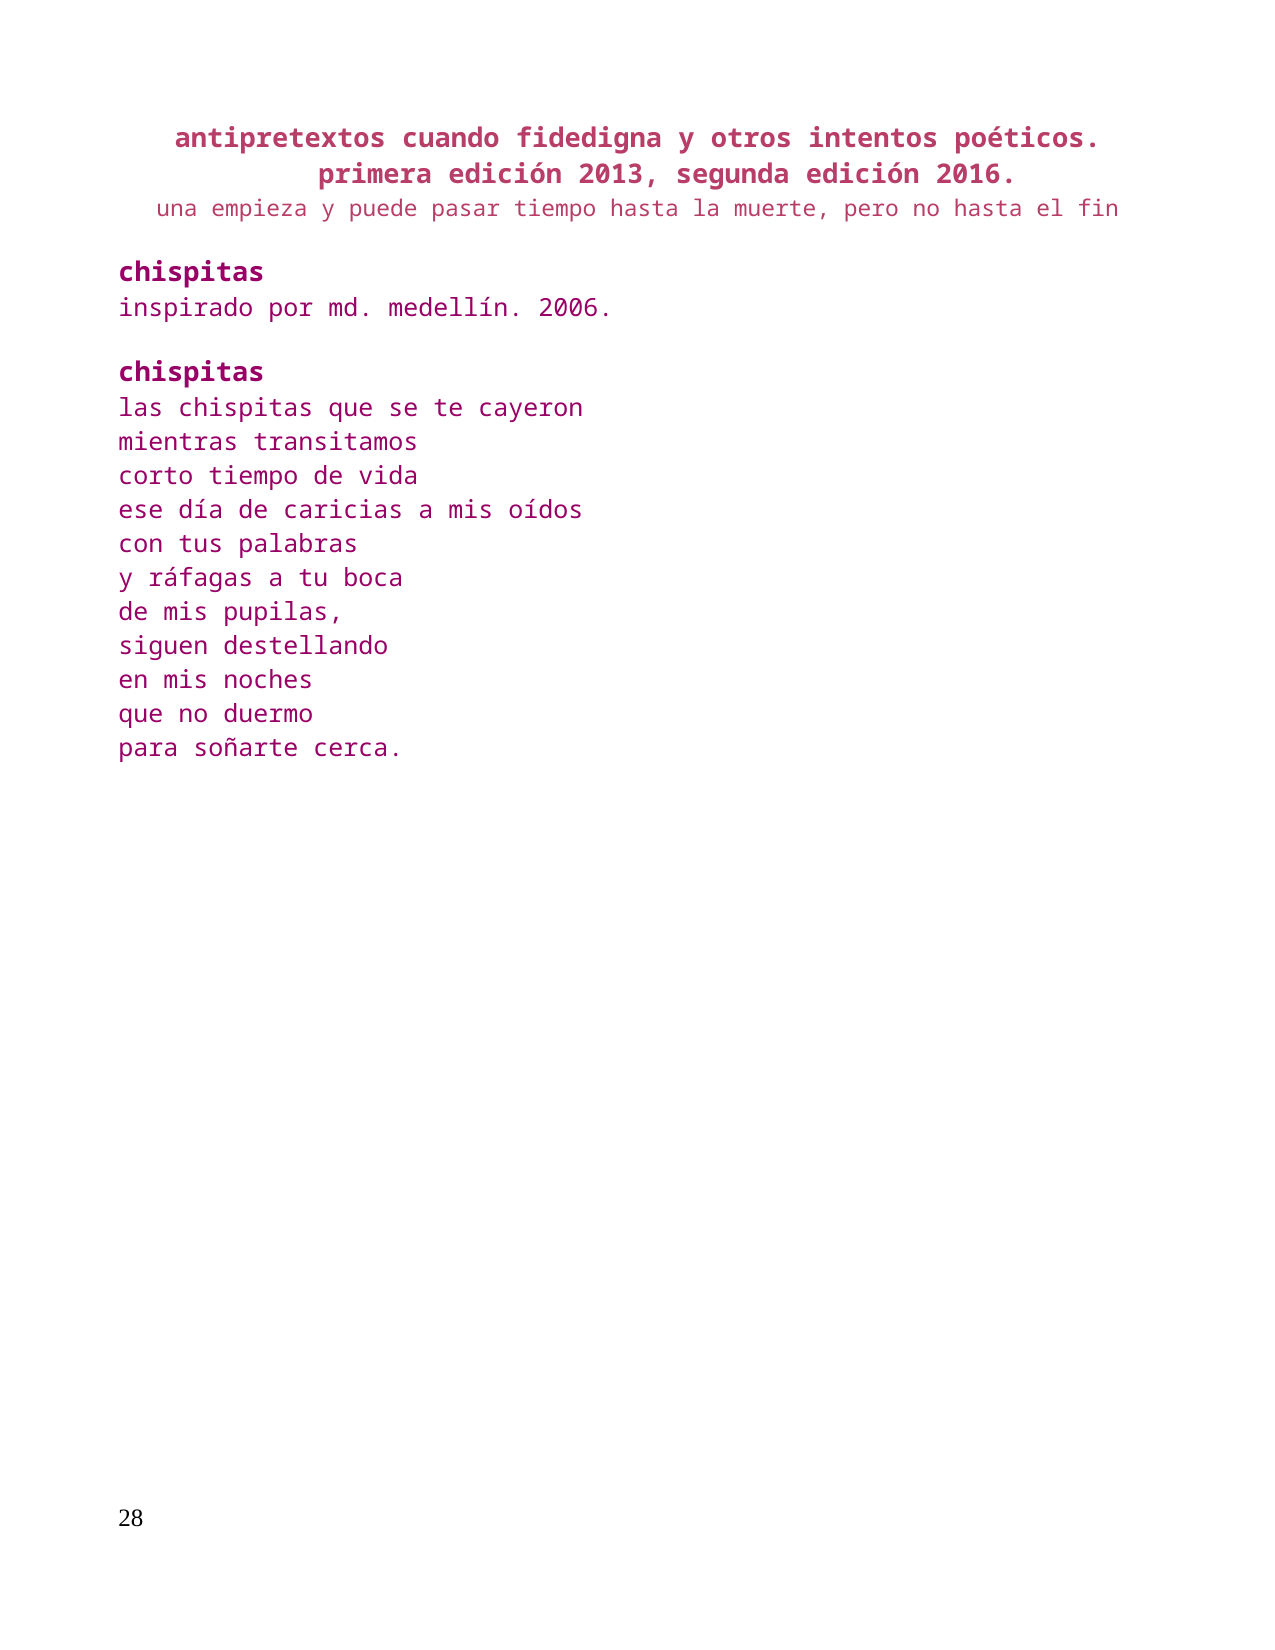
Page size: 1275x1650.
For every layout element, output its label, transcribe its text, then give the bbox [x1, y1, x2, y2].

subtitle chispitas [118, 253, 1157, 289]
text chispitas las chispitas que se te cayeron mientras transitamos corto tiempo de vida ese día de caricias a mis oídos con tus palabras y ráfagas a tu boca de mis pupilas, siguen destellando en mis noches que no duermo para soñarte cerca. [118, 352, 1157, 764]
text inspirado por md. medellín. 2006. [118, 289, 1157, 323]
